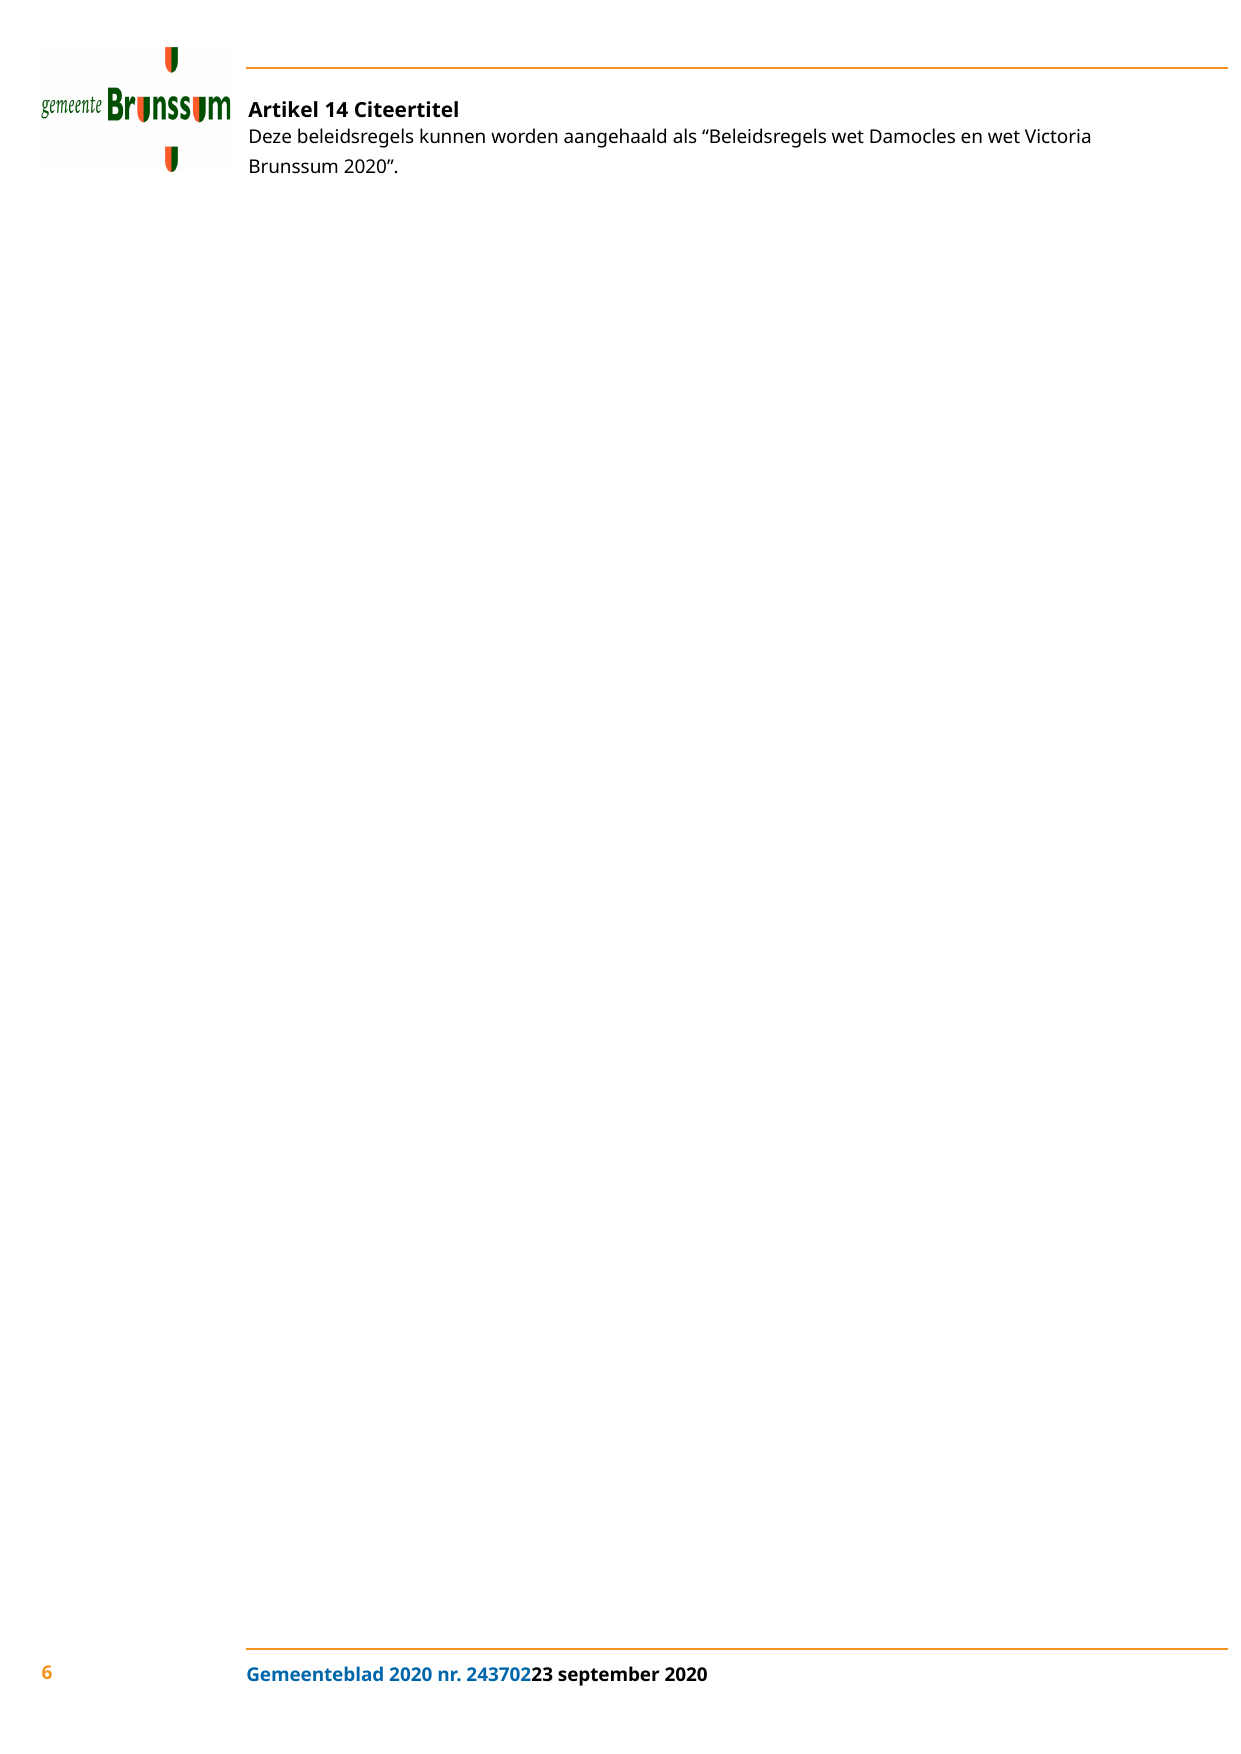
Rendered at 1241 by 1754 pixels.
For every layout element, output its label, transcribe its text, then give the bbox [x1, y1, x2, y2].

picture [41, 47, 231, 172]
text Artikel 14 Citeertitel [248, 95, 1152, 123]
text Deze beleidsregels kunnen worden aangehaald als “Beleidsregels wet Damocles en wet Victoria Brunssum 2020”. [248, 123, 1152, 178]
